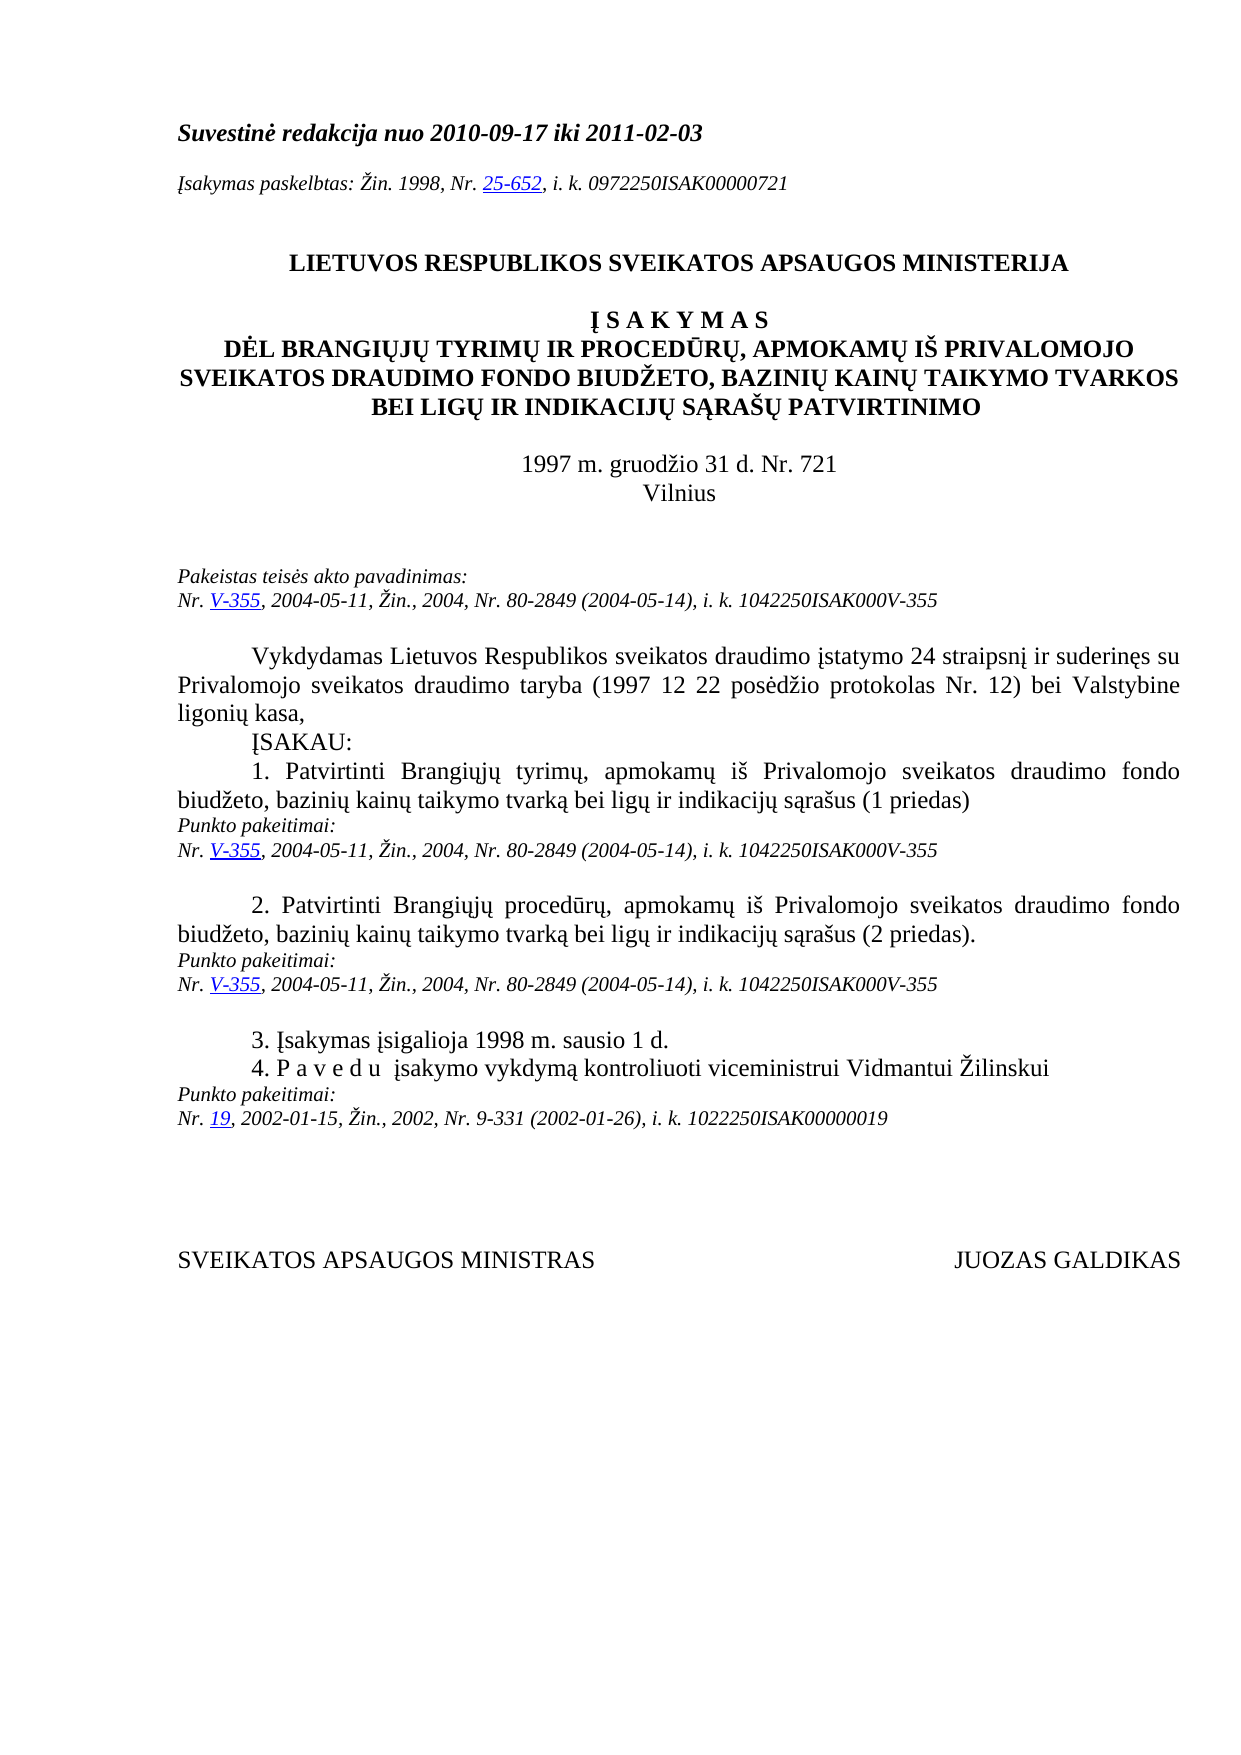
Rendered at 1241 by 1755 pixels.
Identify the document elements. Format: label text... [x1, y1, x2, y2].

text 4. Pavedu įsakymo vykdymą kontroliuoti viceministrui Vidmantui Žilinskui [177, 1053, 1181, 1082]
text Nr. 19, 2002-01-15, Žin., 2002, Nr. 9-331 (2002-01-26), i. k. 1022250ISAK00000019 [177, 1106, 1181, 1130]
text 2. Patvirtinti Brangiųjų procedūrų, apmokamų iš Privalomojo sveikatos draudimo fondo biudžeto, bazinių kainų taikymo tvarką bei ligų ir indikacijų sąrašus (2 priedas). [177, 890, 1181, 948]
text Punkto pakeitimai: [177, 948, 1181, 972]
text Nr. V-355, 2004-05-11, Žin., 2004, Nr. 80-2849 (2004-05-14), i. k. 1042250ISAK000V-355 [177, 588, 1181, 612]
text DĖL BRANGIŲJŲ TYRIMŲ IR PROCEDŪRŲ, APMOKAMŲ IŠ PRIVALOMOJO SVEIKATOS DRAUDIMO FONDO BIUDŽETO, BAZINIŲ KAINŲ TAIKYMO TVARKOS BEI LIGŲ IR INDIKACIJŲ SĄRAŠŲ PATVIRTINIMO [177, 334, 1181, 420]
text Įsakymas paskelbtas: Žin. 1998, Nr. 25-652, i. k. 0972250ISAK00000721 [177, 171, 1181, 195]
text ĮSAKAU: [177, 727, 1181, 756]
text Nr. V-355, 2004-05-11, Žin., 2004, Nr. 80-2849 (2004-05-14), i. k. 1042250ISAK000V-355 [177, 972, 1181, 996]
text Punkto pakeitimai: [177, 1082, 1181, 1106]
text Pakeistas teisės akto pavadinimas: [177, 564, 1181, 588]
text Vilnius [177, 478, 1181, 507]
text 3. Įsakymas įsigalioja 1998 m. sausio 1 d. [177, 1025, 1181, 1053]
text Nr. V-355, 2004-05-11, Žin., 2004, Nr. 80-2849 (2004-05-14), i. k. 1042250ISAK000V-355 [177, 837, 1181, 862]
text Vykdydamas Lietuvos Respublikos sveikatos draudimo įstatymo 24 straipsnį ir suderinęs su Privalomojo sveikatos draudimo taryba (1997 12 22 posėdžio protokolas Nr. 12) bei Valstybine ligonių kasa, [177, 641, 1181, 727]
text LIETUVOS RESPUBLIKOS SVEIKATOS APSAUGOS MINISTERIJA [177, 248, 1181, 277]
text Į S A K Y M A S [177, 305, 1181, 334]
text 1. Patvirtinti Brangiųjų tyrimų, apmokamų iš Privalomojo sveikatos draudimo fondo biudžeto, bazinių kainų taikymo tvarką bei ligų ir indikacijų sąrašus (1 priedas) [177, 756, 1181, 813]
text Suvestinė redakcija nuo 2010-09-17 iki 2011-02-03 [177, 118, 1181, 147]
text 1997 m. gruodžio 31 d. Nr. 721 [177, 449, 1181, 478]
text Punkto pakeitimai: [177, 813, 1181, 837]
text SVEIKATOS APSAUGOS MINISTRAS JUOZAS GALDIKAS [177, 1245, 1181, 1274]
